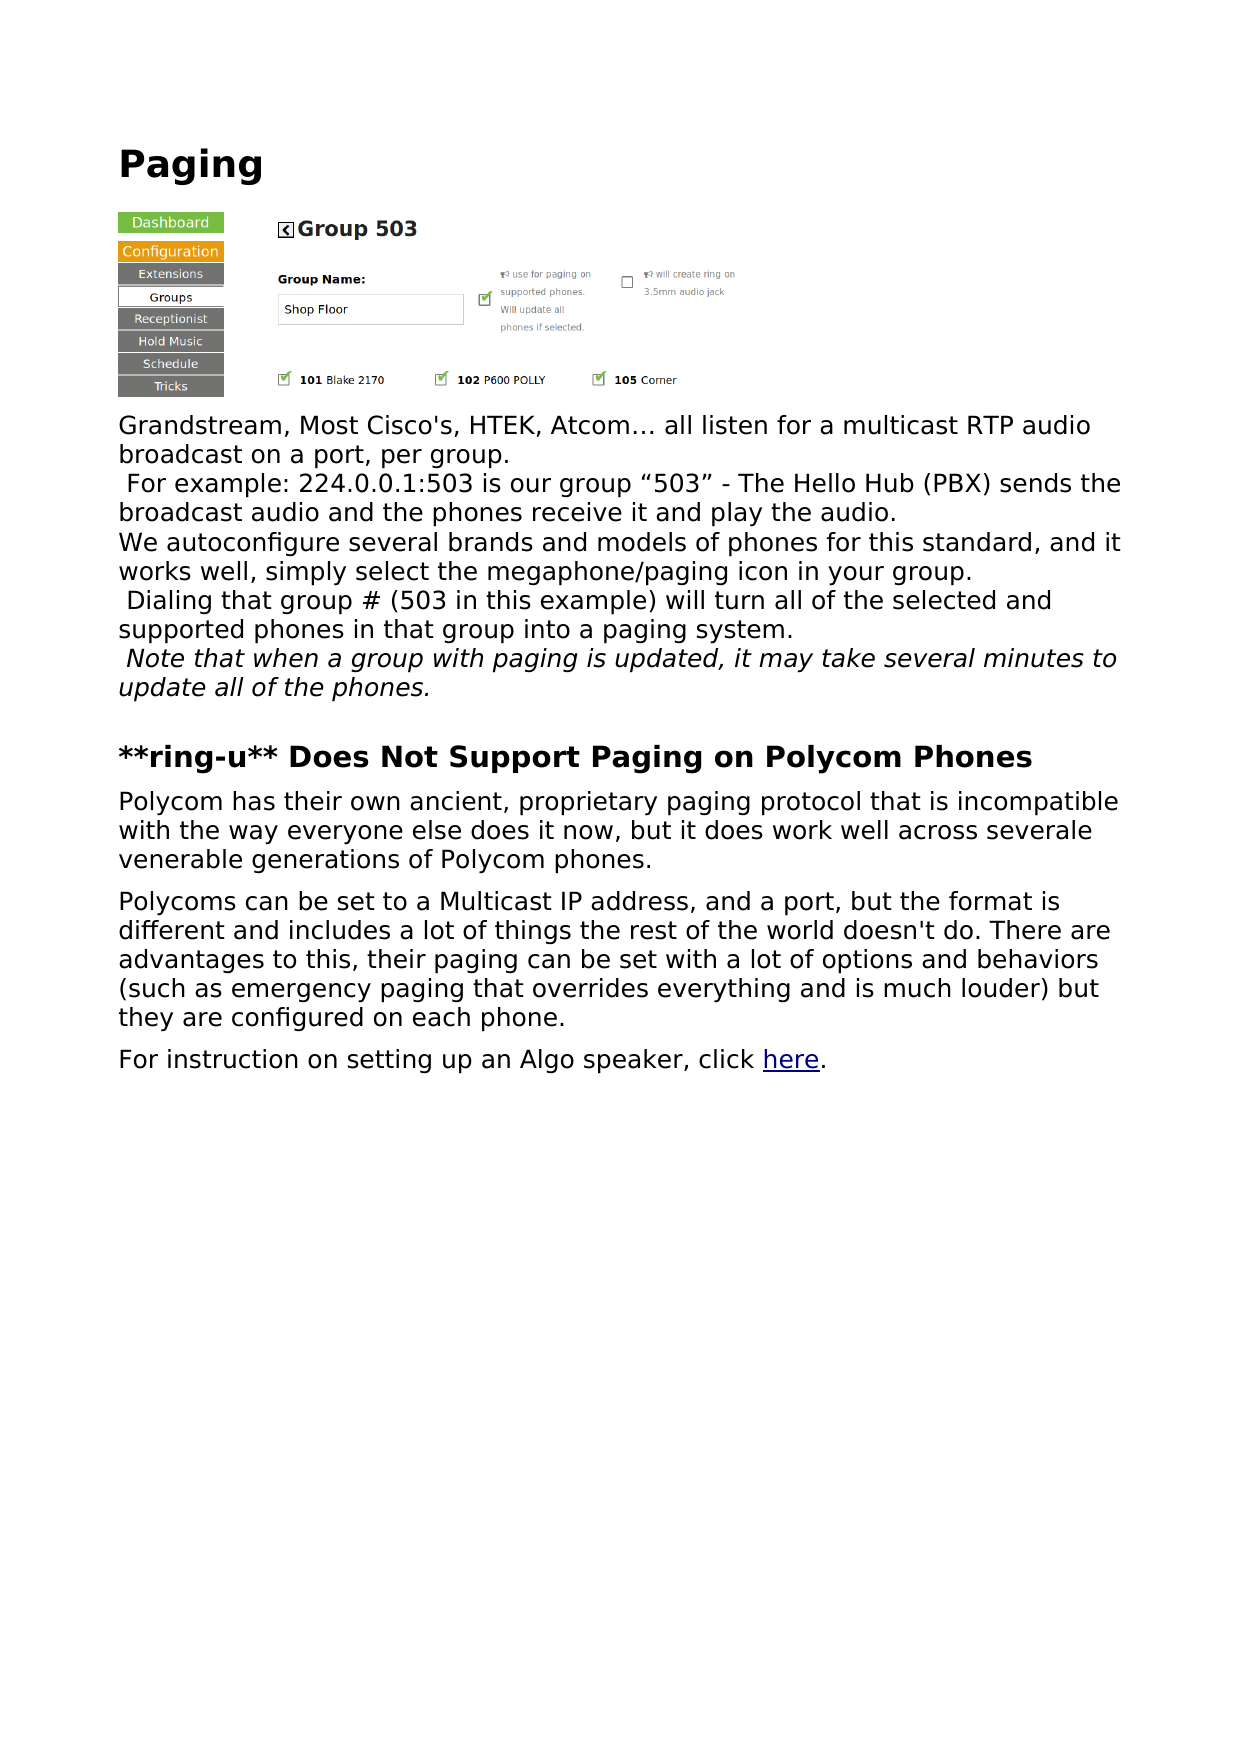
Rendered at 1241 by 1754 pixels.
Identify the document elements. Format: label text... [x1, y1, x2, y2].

text Polycom has their own ancient, proprietary paging protocol that is incompatible with the way everyone else does it now, but it does work well across severale venerable generations of Polycom phones. [118, 787, 1122, 874]
text Polycoms can be set to a Multicast IP address, and a port, but the format is different and includes a lot of things the rest of the world doesn't do. There are advantages to this, their paging can be set with a lot of options and behaviors (such as emergency paging that overrides everything and is much louder) but they are configured on each phone. [118, 887, 1122, 1032]
subtitle **ring-u** Does Not Support Paging on Polycom Phones [118, 740, 1122, 774]
text Grandstream, Most Cisco's, HTEK, Atcom… all listen for a multicast RTP audio broadcast on a port, per group. For example: 224.0.0.1:503 is our group “503” - The Hello Hub (PBX) sends the broadcast audio and the phones receive it and play the audio. We autoconfigure several brands and models of phones for this standard, and it works well, simply select the megaphone/paging icon in your group. Dialing that group # (503 in this example) will turn all of the selected and supported phones in that group into a paging system. Note that when a group with paging is updated, it may take several minutes to update all of the phones. [118, 411, 1122, 703]
subtitle Paging [118, 143, 1122, 187]
text For instruction on setting up an Algo speaker, click here. [118, 1045, 1122, 1074]
picture [118, 199, 744, 399]
